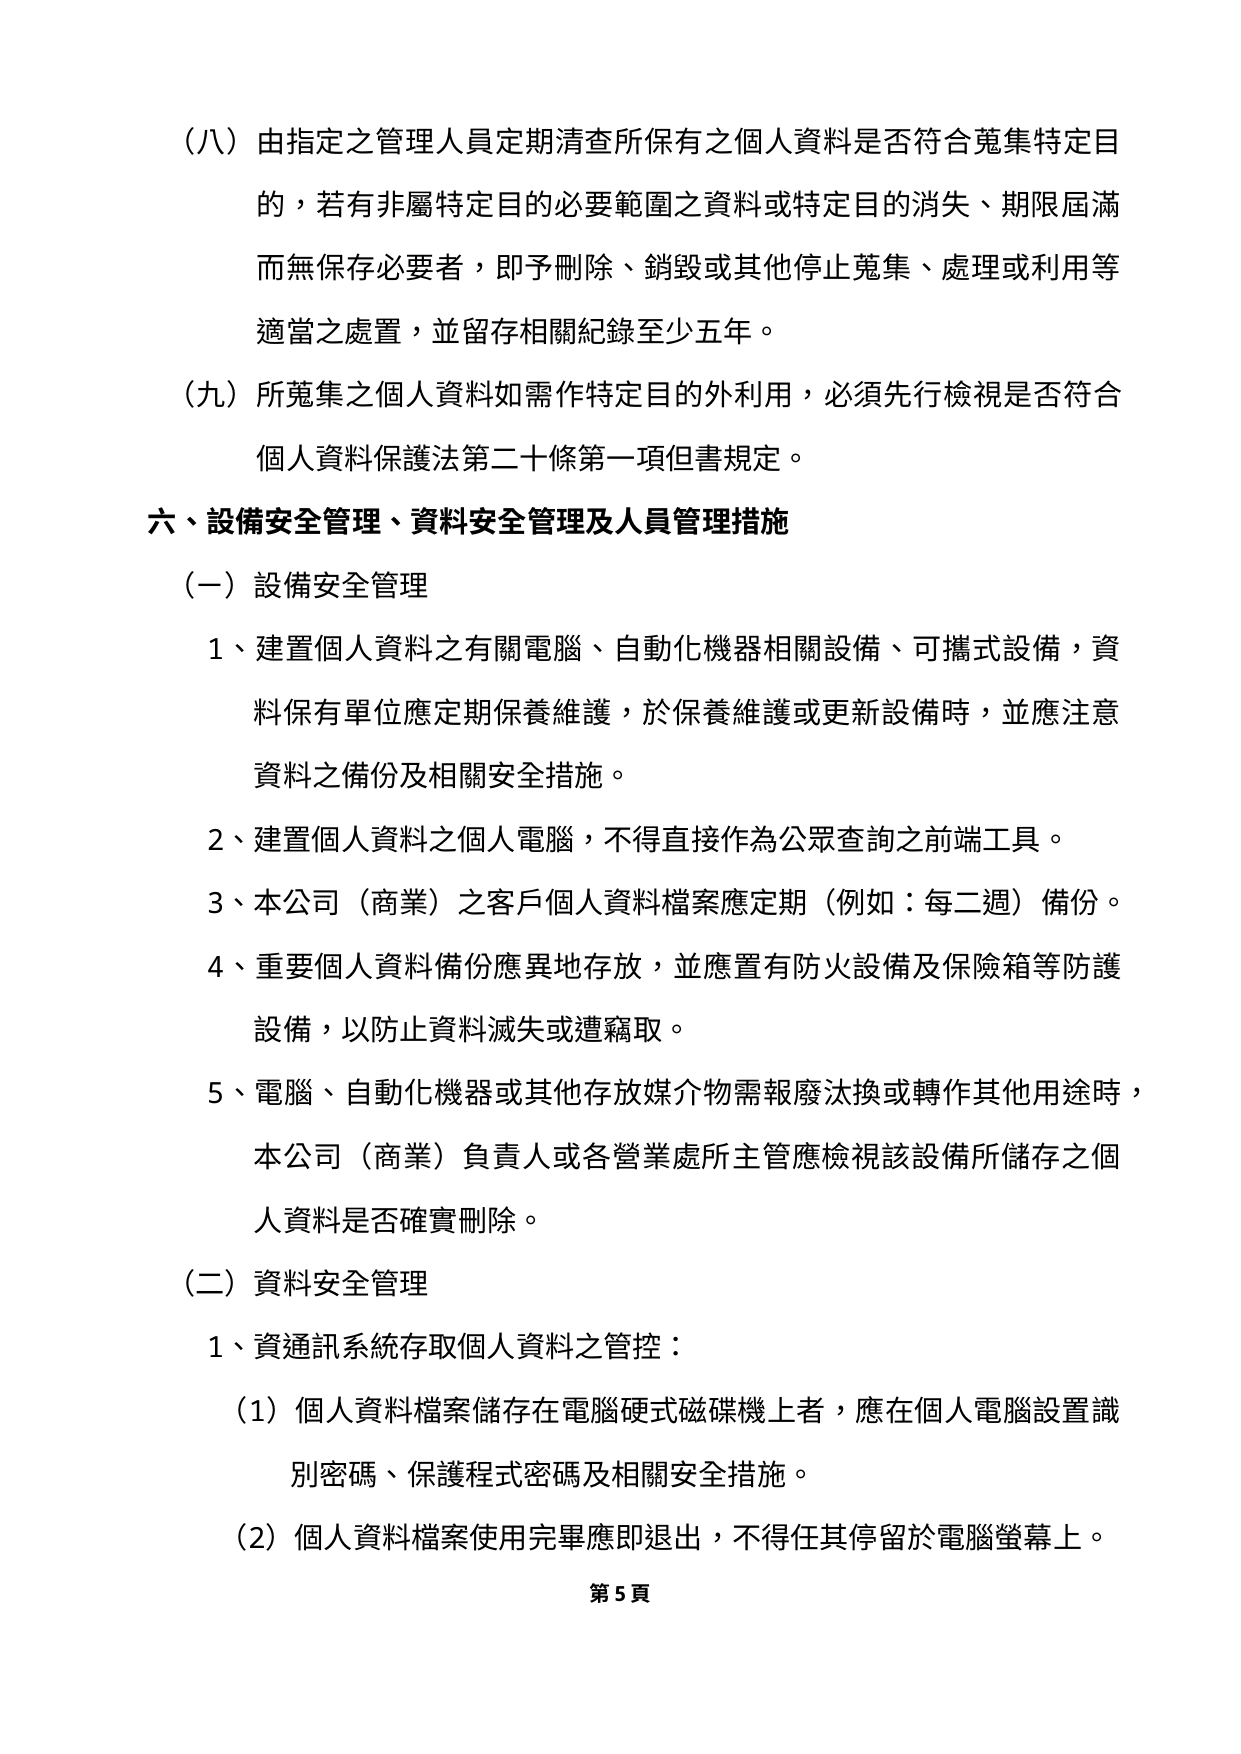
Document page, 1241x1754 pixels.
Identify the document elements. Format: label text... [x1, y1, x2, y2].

text （ㄧ）設備安全管理 [166, 562, 1122, 604]
text （八）由指定之管理人員定期清查所保有之個人資料是否符合蒐集特定目的，若有非屬特定目的必要範圍之資料或特定目的消失、期限屆滿而無保存必要者，即予刪除、銷毀或其他停止蒐集、處理或利用等適當之處置，並留存相關紀錄至少五年。 [166, 118, 1122, 351]
text 3、本公司（商業）之客戶個人資料檔案應定期（例如：每二週）備份。 [207, 879, 1122, 922]
text （九）所蒐集之個人資料如需作特定目的外利用，必須先行檢視是否符合個人資料保護法第二十條第一項但書規定。 [166, 372, 1122, 478]
text （二）資料安全管理 [166, 1261, 1122, 1303]
text 2、建置個人資料之個人電腦，不得直接作為公眾查詢之前端工具。 [207, 816, 1122, 858]
text （2）個人資料檔案使用完畢應即退出，不得任其停留於電腦螢幕上。 [219, 1514, 1122, 1557]
text 六、設備安全管理、資料安全管理及人員管理措施 [148, 499, 1122, 541]
text （1）個人資料檔案儲存在電腦硬式磁碟機上者，應在個人電腦設置識別密碼、保護程式密碼及相關安全措施。 [219, 1387, 1122, 1493]
text 5、電腦、自動化機器或其他存放媒介物需報廢汰換或轉作其他用途時，本公司（商業）負責人或各營業處所主管應檢視該設備所儲存之個人資料是否確實刪除。 [207, 1070, 1122, 1239]
text 1、資通訊系統存取個人資料之管控： [207, 1324, 1122, 1366]
text 1、建置個人資料之有關電腦、自動化機器相關設備、可攜式設備，資料保有單位應定期保養維護，於保養維護或更新設備時，並應注意資料之備份及相關安全措施。 [207, 626, 1122, 795]
text 4、重要個人資料備份應異地存放，並應置有防火設備及保險箱等防護設備，以防止資料滅失或遭竊取。 [207, 943, 1122, 1049]
